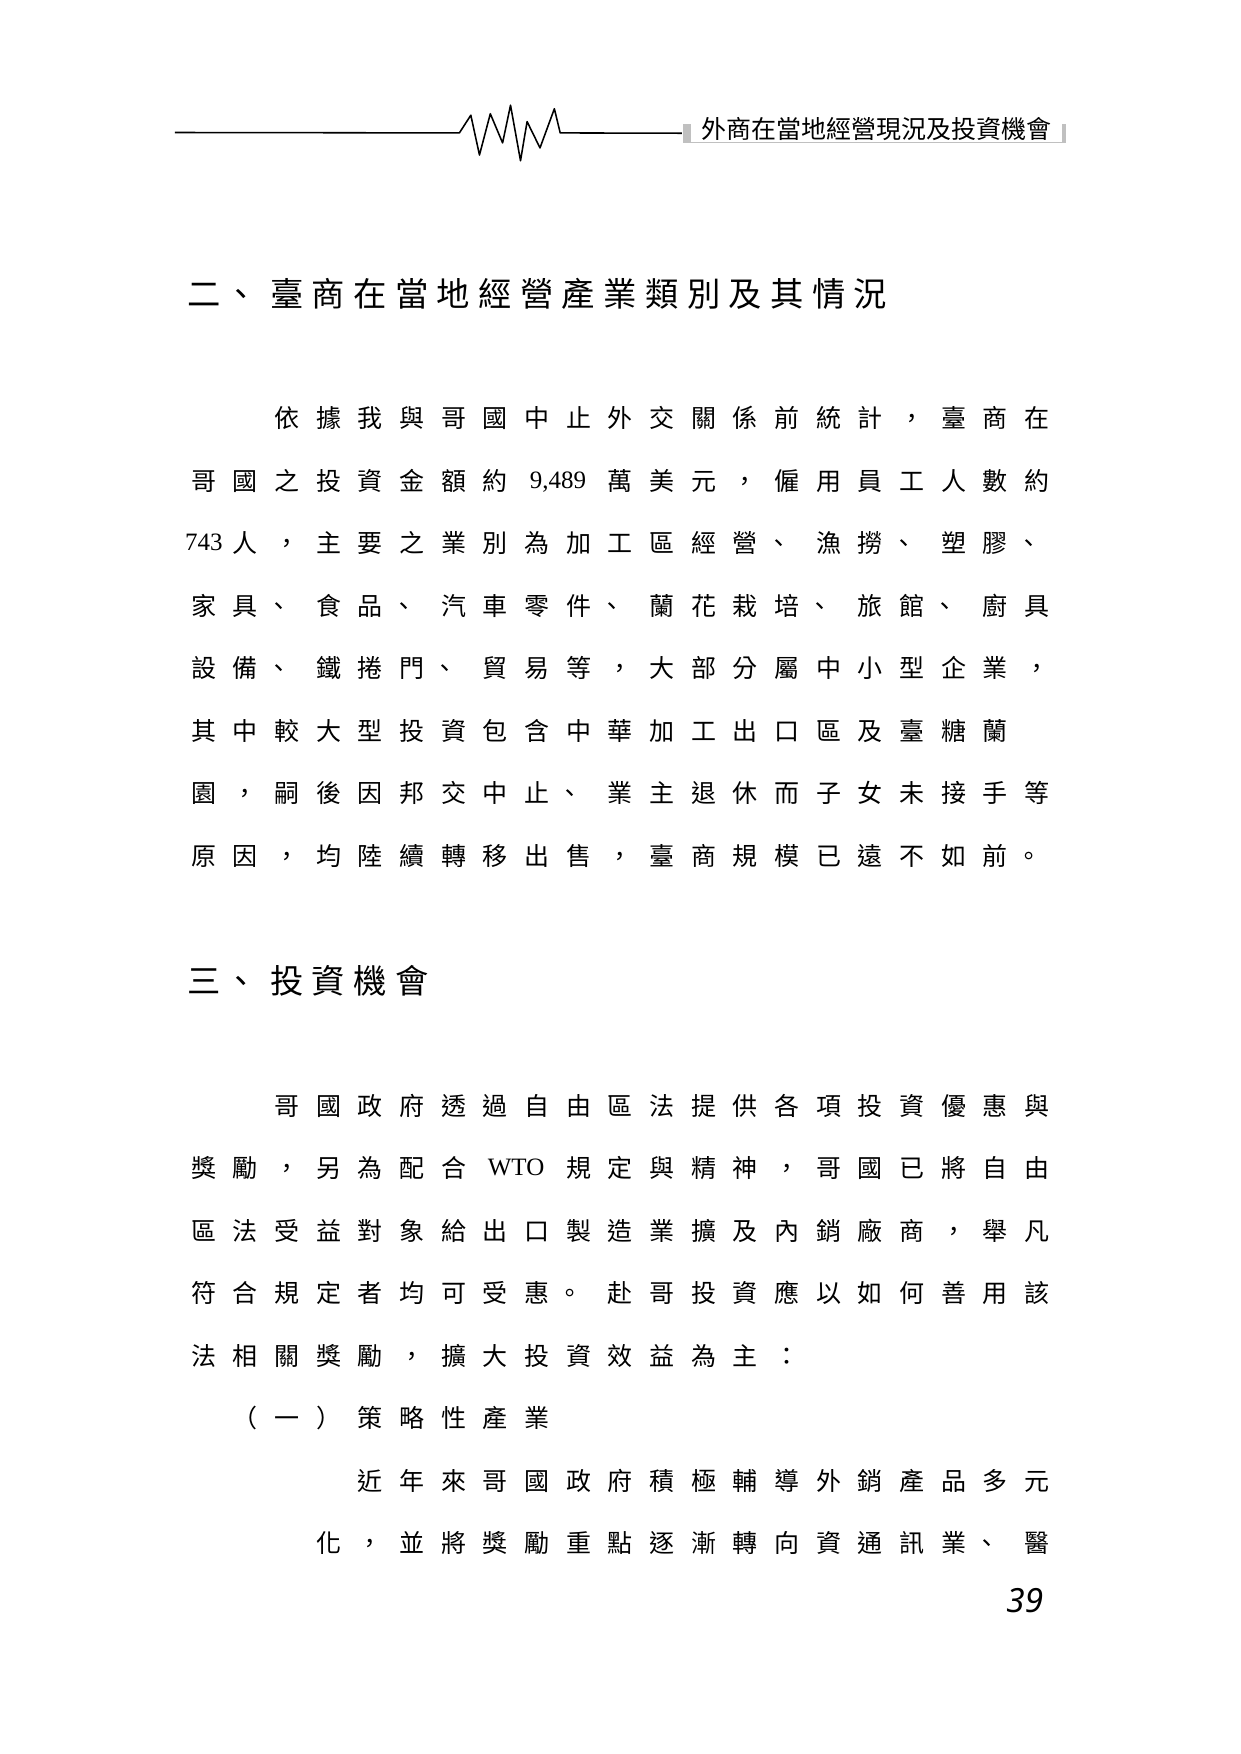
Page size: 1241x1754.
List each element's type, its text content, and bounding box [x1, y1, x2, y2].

text 依據我與哥國中止外交關係前統計，臺商在哥國之投資金額約9,489萬美元，僱用員工人數約743人，主要之業別為加工區經營、漁撈、塑膠、家具、食品、汽車零件、蘭花栽培、旅館、廚具設備、鐵捲門、貿易等，大部分屬中小型企業，其中較大型投資包含中華加工出口區及臺糖蘭園，嗣後因邦交中止、業主退休而子女未接手等原因，均陸續轉移出售，臺商規模已遠不如前。 [183, 375, 1058, 875]
text 哥國政府透過自由區法提供各項投資優惠與獎勵，另為配合WTO規定與精神，哥國已將自由區法受益對象給出口製造業擴及內銷廠商，舉凡符合規定者均可受惠。赴哥投資應以如何善用該法相關獎勵，擴大投資效益為主： [183, 1063, 1058, 1375]
text 二、臺商在當地經營產業類別及其情況 [183, 250, 1058, 313]
text （一）策略性產業 [207, 1375, 1058, 1438]
text 近年來哥國政府積極輔導外銷產品多元化，並將獎勵重點逐漸轉向資通訊業、醫 [281, 1438, 1058, 1563]
text 三、投資機會 [183, 938, 1058, 1000]
